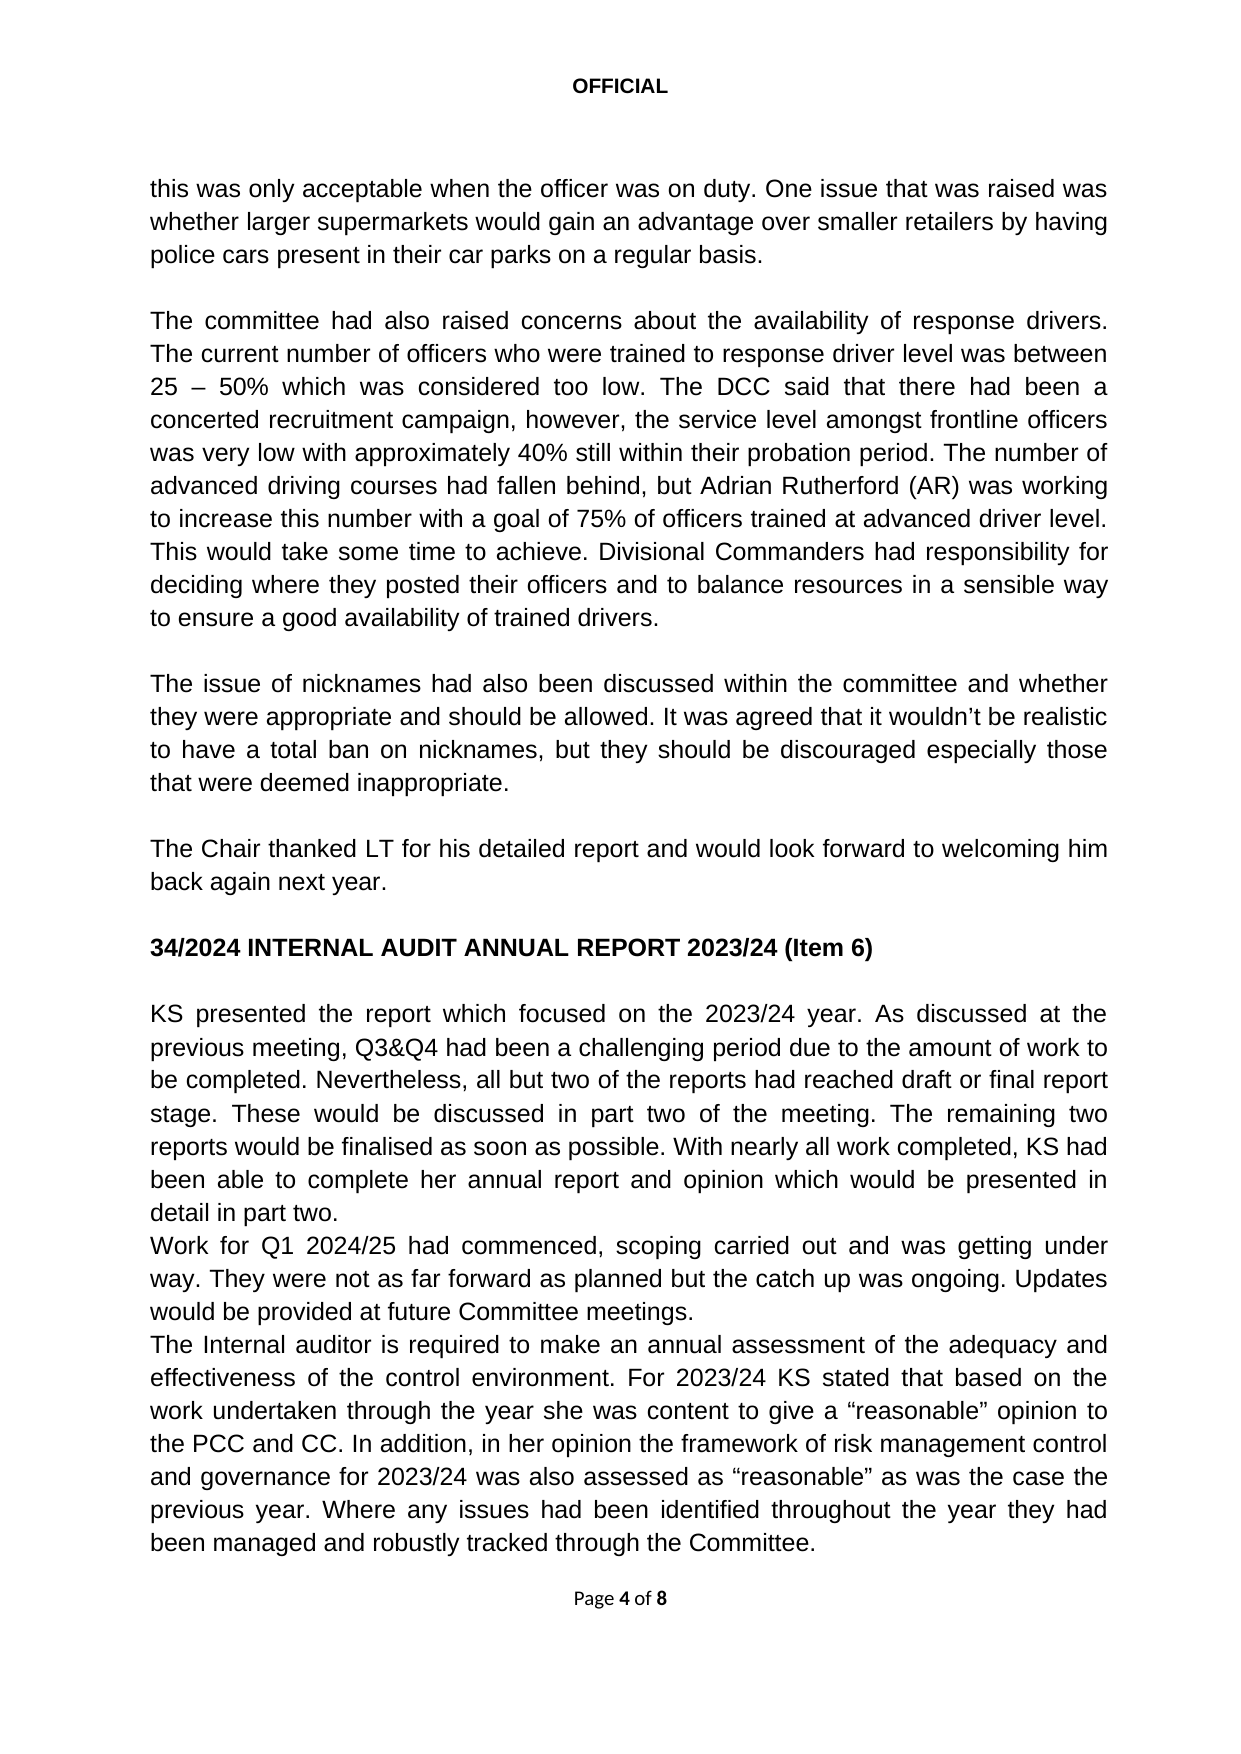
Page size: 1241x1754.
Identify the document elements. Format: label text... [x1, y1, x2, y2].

text The committee had also raised concerns about the availability of response drivers. The current number of officers who were trained to response driver level was between 25 – 50% which was considered too low. The DCC said that there had been a concerted recruitment campaign, however, the service level amongst frontline officers was very low with approximately 40% still within their probation period. The number of advanced driving courses had fallen behind, but Adrian Rutherford (AR) was working to increase this number with a goal of 75% of officers trained at advanced driver level. This would take some time to achieve. Divisional Commanders had responsibility for deciding where they posted their officers and to balance resources in a sensible way to ensure a good availability of trained drivers. [150, 306, 1110, 632]
text The Chair thanked LT for his detailed report and would look forward to welcoming him back again next year. [150, 834, 1110, 896]
text this was only acceptable when the officer was on duty. One issue that was raised was whether larger supermarkets would gain an advantage over smaller retailers by having police cars present in their car parks on a regular basis. [150, 174, 1110, 269]
text Work for Q1 2024/25 had commenced, scoping carried out and was getting under way. They were not as far forward as planned but the catch up was ongoing. Updates would be provided at future Committee meetings. [150, 1231, 1110, 1325]
text KS presented the report which focused on the 2023/24 year. As discussed at the previous meeting, Q3&Q4 had been a challenging period due to the amount of work to be completed. Nevertheless, all but two of the reports had reached draft or final report stage. These would be discussed in part two of the meeting. The remaining two reports would be finalised as soon as possible. With nearly all work completed, KS had been able to complete her annual report and opinion which would be presented in detail in part two. [150, 999, 1110, 1226]
text 34/2024 INTERNAL AUDIT ANNUAL REPORT 2023/24 (Item 6) [150, 933, 1110, 962]
text The Internal auditor is required to make an annual assessment of the adequacy and effectiveness of the control environment. For 2023/24 KS stated that based on the work undertaken through the year she was content to give a “reasonable” opinion to the PCC and CC. In addition, in her opinion the framework of risk management control and governance for 2023/24 was also assessed as “reasonable” as was the case the previous year. Where any issues had been identified throughout the year they had been managed and robustly tracked through the Committee. [150, 1330, 1110, 1557]
text The issue of nicknames had also been discussed within the committee and whether they were appropriate and should be allowed. It was agreed that it wouldn’t be realistic to have a total ban on nicknames, but they should be discouraged especially those that were deemed inappropriate. [150, 669, 1110, 797]
